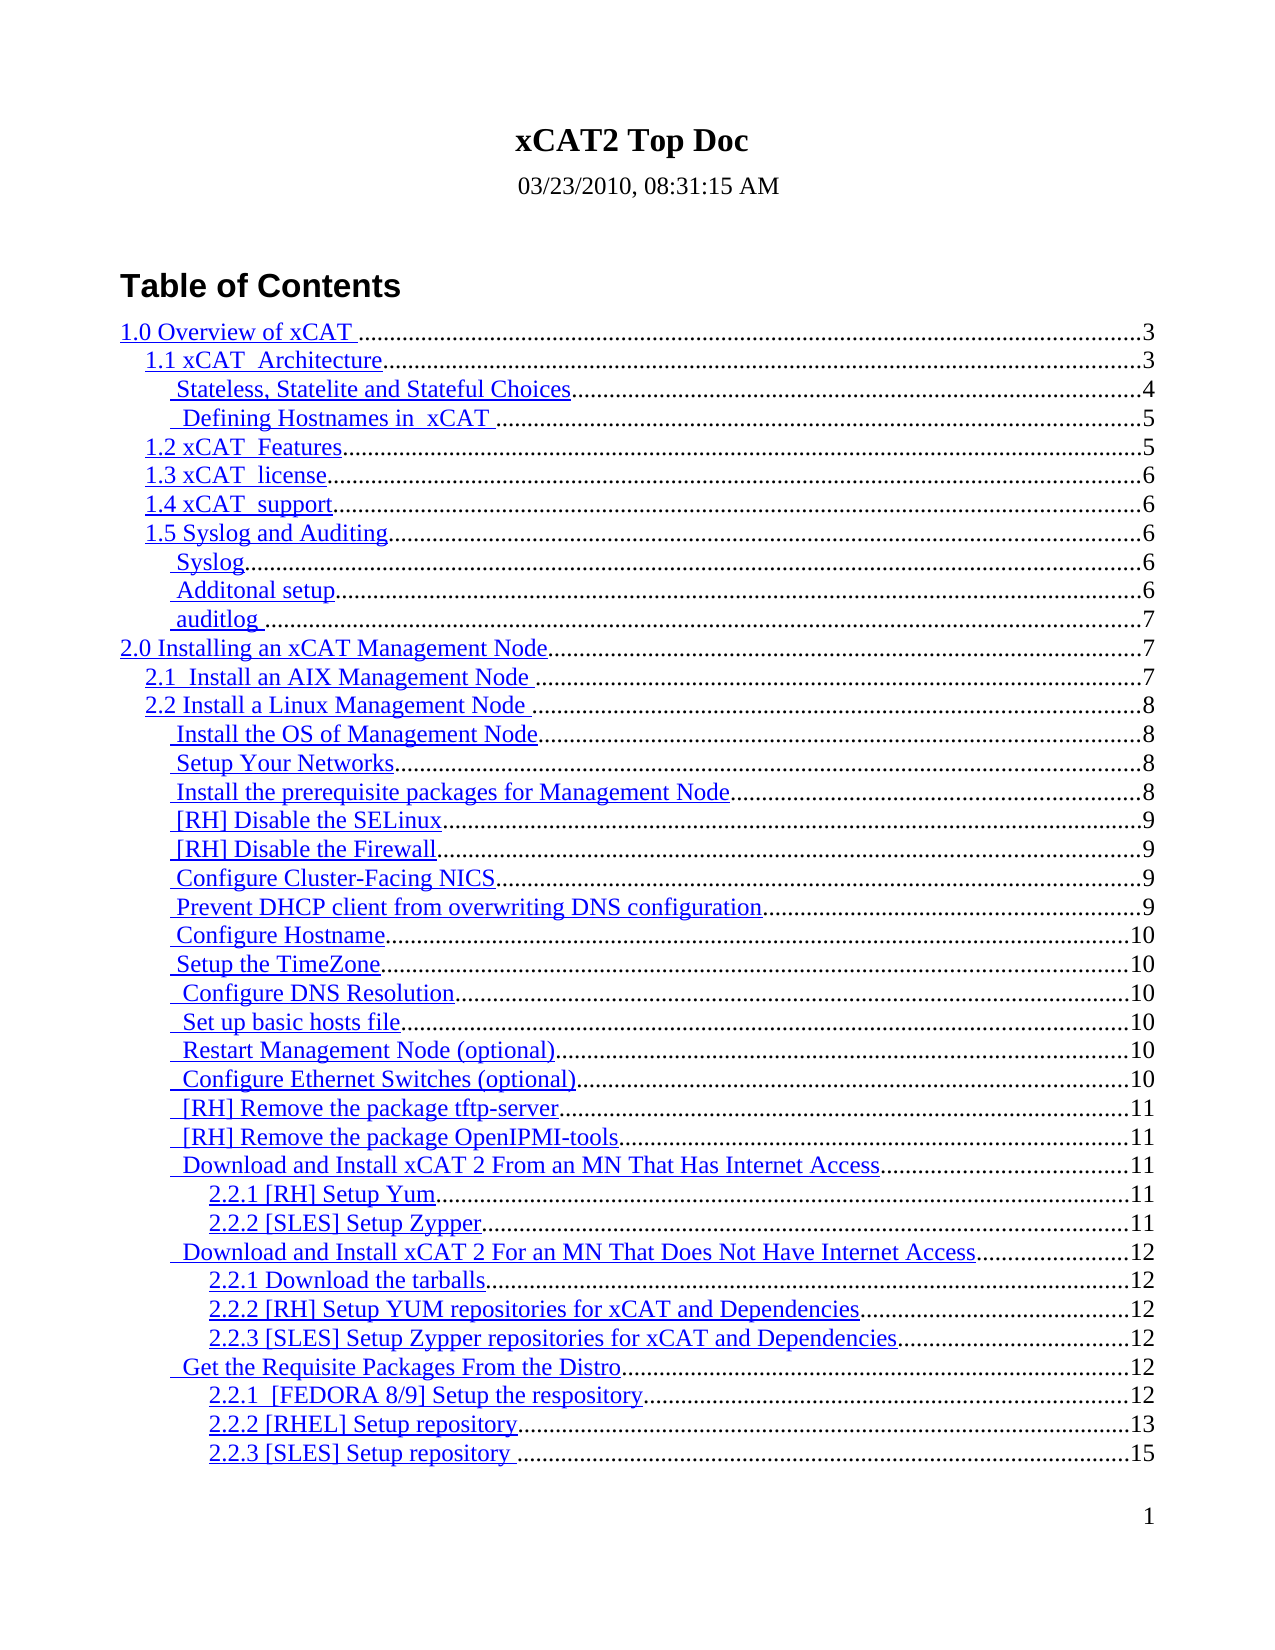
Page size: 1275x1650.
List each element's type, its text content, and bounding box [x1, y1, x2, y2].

text Configure Cluster-Facing NICS 9 [170, 863, 1155, 892]
text 2.2.3 [SLES] Setup repository 15 [208, 1438, 1155, 1467]
text Download and Install xCAT 2 From an MN That Has Internet Access 11 [170, 1151, 1155, 1179]
text Additonal setup 6 [170, 576, 1155, 604]
text 2.2.1 [FEDORA 8/9] Setup the respository 12 [208, 1381, 1155, 1409]
text 2.2.2 [SLES] Setup Zypper 11 [208, 1208, 1155, 1237]
text Setup Your Networks 8 [170, 748, 1155, 777]
text 1.1 xCAT Architecture 3 [145, 346, 1155, 374]
text Configure Hostname 10 [170, 921, 1155, 949]
text 1.2 xCAT Features 5 [145, 432, 1155, 461]
text Stateless, Statelite and Stateful Choices 4 [170, 374, 1155, 403]
text 1.0 Overview of xCAT 3 [120, 317, 1155, 346]
text 2.2.1 Download the tarballs 12 [208, 1266, 1155, 1294]
text Get the Requisite Packages From the Distro 12 [170, 1352, 1155, 1381]
text [RH] Disable the Firewall 9 [170, 834, 1155, 863]
text Configure DNS Resolution 10 [170, 978, 1155, 1007]
text Install the OS of Management Node 8 [170, 719, 1155, 748]
text xCAT2 Top Doc [120, 120, 1155, 158]
text 2.2 Install a Linux Management Node 8 [145, 691, 1155, 719]
text Configure Ethernet Switches (optional) 10 [170, 1064, 1155, 1093]
text 03/23/2010, 08:31:16 AM [120, 171, 1155, 199]
text 1.4 xCAT support 6 [145, 489, 1155, 518]
text [RH] Remove the package OpenIPMI-tools 11 [170, 1122, 1155, 1151]
text Defining Hostnames in xCAT 5 [170, 403, 1155, 432]
subtitle Table of Contents [120, 266, 1155, 304]
text auditlog 7 [170, 604, 1155, 633]
text 2.2.1 [RH] Setup Yum 11 [208, 1179, 1155, 1208]
text 2.1 Install an AIX Management Node 7 [145, 662, 1155, 691]
text 1.5 Syslog and Auditing 6 [145, 518, 1155, 547]
text Restart Management Node (optional) 10 [170, 1036, 1155, 1064]
text 2.2.3 [SLES] Setup Zypper repositories for xCAT and Dependencies 12 [208, 1323, 1155, 1352]
text Prevent DHCP client from overwriting DNS configuration 9 [170, 892, 1155, 921]
text Install the prerequisite packages for Management Node 8 [170, 777, 1155, 806]
text Syslog 6 [170, 547, 1155, 576]
text 1.3 xCAT license 6 [145, 461, 1155, 489]
text Setup the TimeZone 10 [170, 949, 1155, 978]
text 2.2.2 [RHEL] Setup repository 13 [208, 1409, 1155, 1438]
text 2.2.2 [RH] Setup YUM repositories for xCAT and Dependencies 12 [208, 1294, 1155, 1323]
text [RH] Disable the SELinux 9 [170, 806, 1155, 834]
text 2.0 Installing an xCAT Management Node 7 [120, 633, 1155, 662]
text Set up basic hosts file 10 [170, 1007, 1155, 1036]
text Download and Install xCAT 2 For an MN That Does Not Have Internet Access 12 [170, 1237, 1155, 1266]
text [RH] Remove the package tftp-server 11 [170, 1093, 1155, 1122]
